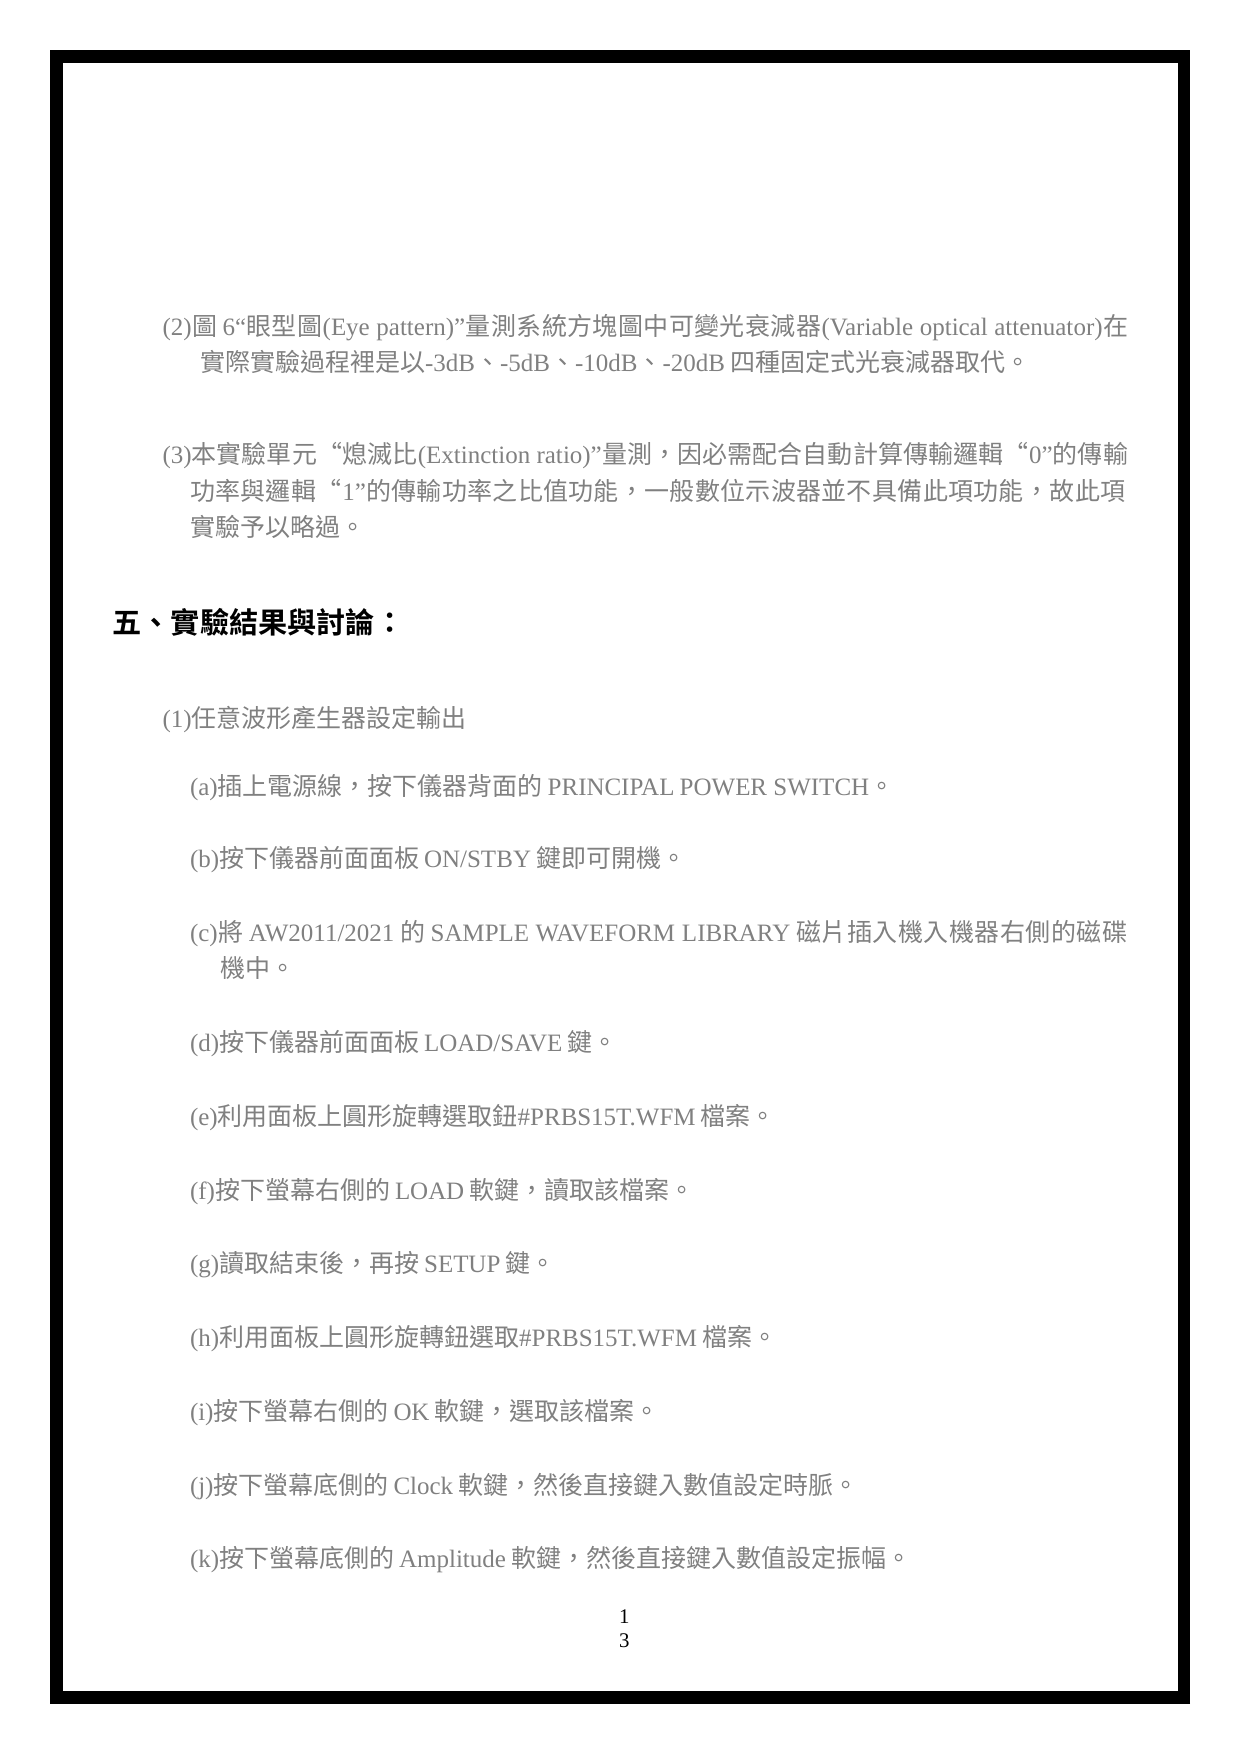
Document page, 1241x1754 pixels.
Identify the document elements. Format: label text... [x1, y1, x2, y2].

text (c)將AW2011/2021的SAMPLE WAVEFORM LIBRARY磁片插入機入機器右側的磁碟機中。 [190, 913, 1128, 985]
text (3)本實驗單元“熄滅比(Extinction ratio)”量測，因必需配合自動計算傳輸邏輯“0”的傳輸功率與邏輯“1”的傳輸功率之比值功能，一般數位示波器並不具備此項功能，故此項實驗予以略過。 [162, 435, 1128, 544]
text (k)按下螢幕底側的Amplitude軟鍵，然後直接鍵入數值設定振幅。 [190, 1539, 1128, 1575]
text (2)圖6“眼型圖(Eye pattern)”量測系統方塊圖中可變光衰減器(Variable optical attenuator)在實際實驗過程裡是以-3dB、-5dB、-10dB、-20dB四種固定式光衰減器取代。 [162, 306, 1128, 379]
text (b)按下儀器前面面板ON/STBY鍵即可開機。 [190, 839, 1128, 875]
table_header [120, 90, 981, 269]
text (d)按下儀器前面面板LOAD/SAVE鍵。 [190, 1023, 1128, 1059]
text (f)按下螢幕右側的LOAD軟鍵，讀取該檔案。 [190, 1170, 1128, 1206]
text (e)利用面板上圓形旋轉選取鈕#PRBS15T.WFM檔案。 [190, 1096, 1128, 1133]
text (j)按下螢幕底側的Clock軟鍵，然後直接鍵入數值設定時脈。 [190, 1465, 1128, 1501]
text (1)任意波形產生器設定輸出 [162, 698, 1128, 735]
text (g)讀取結束後，再按SETUP鍵。 [190, 1244, 1128, 1280]
text 五、實驗結果與討論： [112, 600, 1128, 642]
text (a)插上電源線，按下儀器背面的PRINCIPAL POWER SWITCH。 [190, 772, 1128, 801]
text (i)按下螢幕右側的OK軟鍵，選取該檔案。 [190, 1391, 1128, 1428]
text (h)利用面板上圓形旋轉鈕選取#PRBS15T.WFM檔案。 [190, 1318, 1128, 1354]
